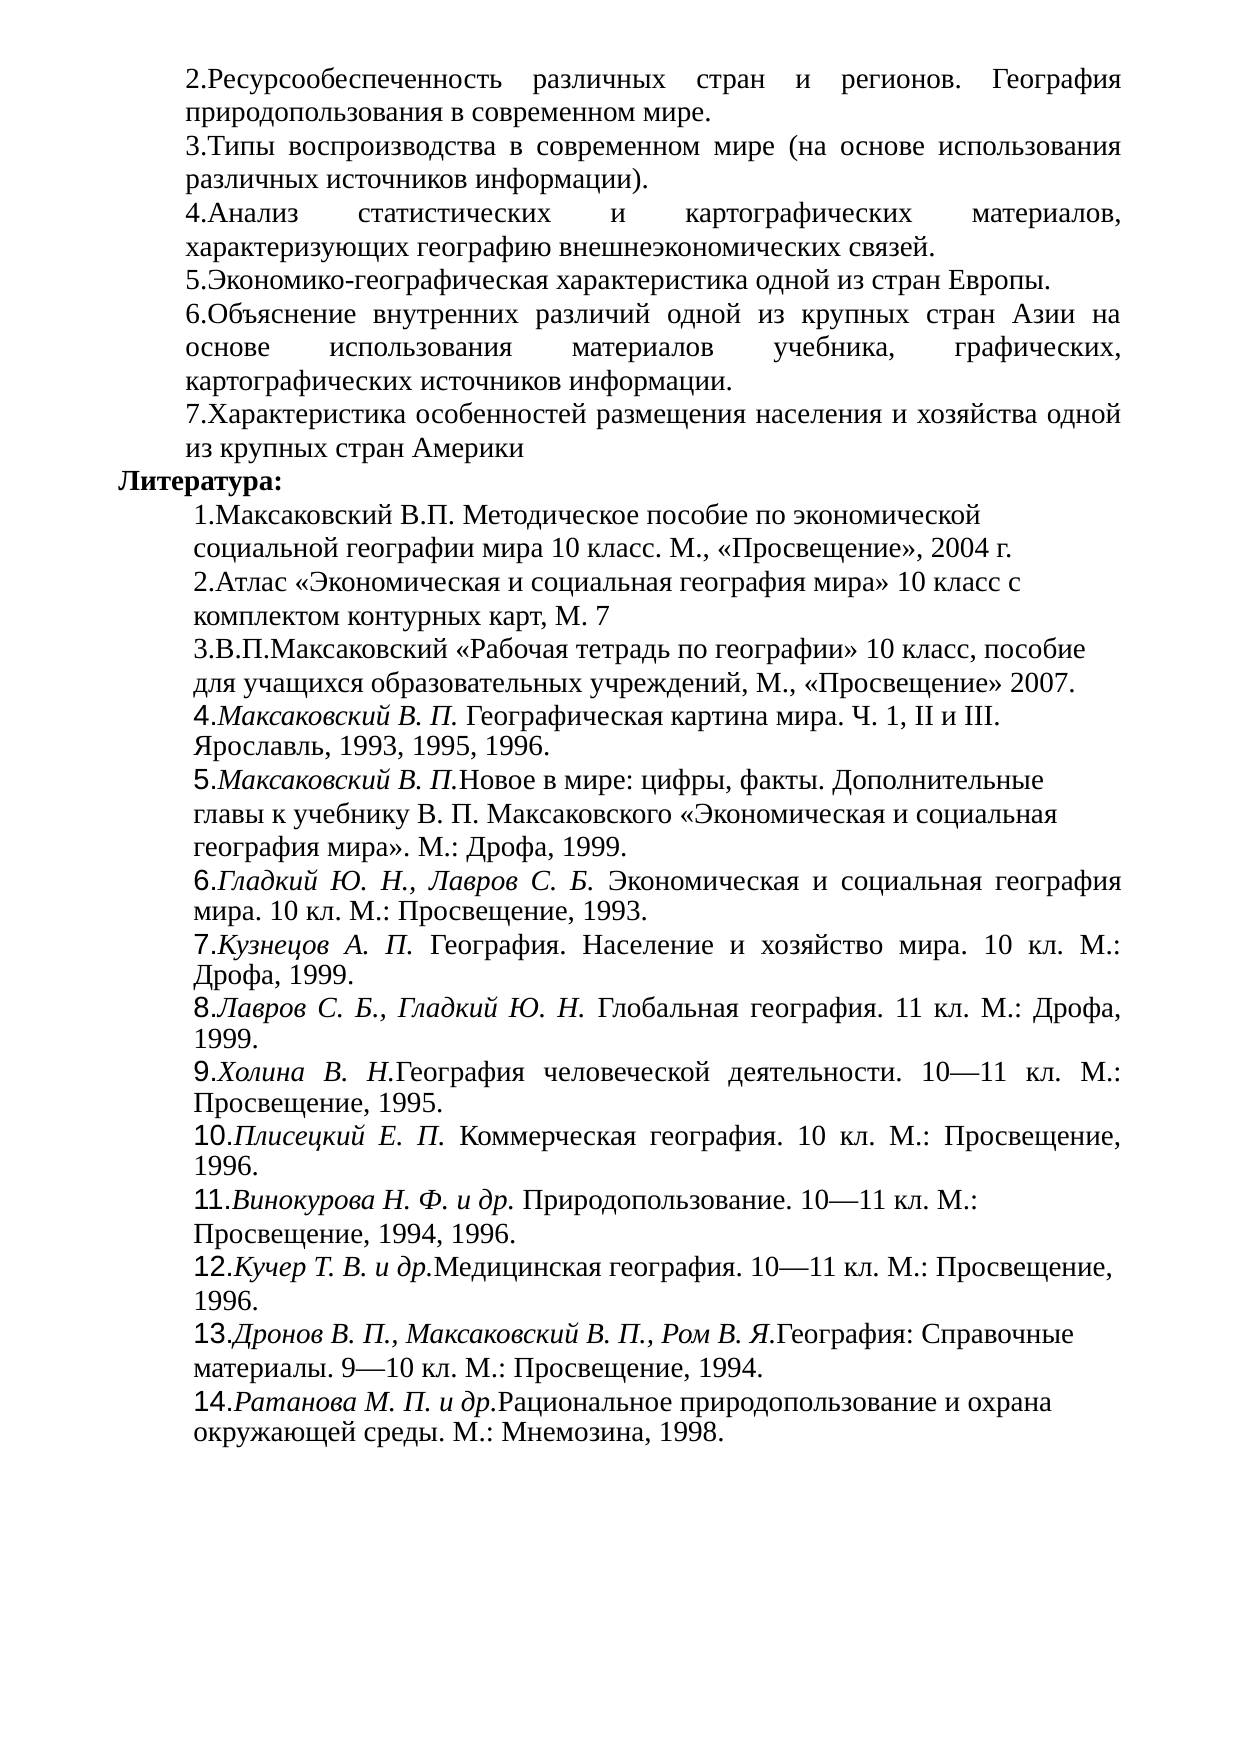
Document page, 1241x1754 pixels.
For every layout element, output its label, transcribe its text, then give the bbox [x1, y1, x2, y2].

list Холина В. Н.География человеческой деятельности. 10—11 кл. М.: Просвещение, 1995. [193, 1054, 1122, 1118]
list Ратанова М. П. и др.Рациональное природопользование и охрана окружающей среды. М.: Мнемозина, 1998. [193, 1384, 1122, 1447]
list Максаковский В. П.Новое в мире: цифры, факты. Дополнительные главы к учебнику В. П. Максаковского «Экономическая и социальная география мира». М.: Дрофа, 1999. [193, 762, 1122, 863]
list Кузнецов А. П. География. Население и хозяйство мира. 10 кл. М.: Дрофа, 1999. [193, 927, 1122, 991]
list Характеристика особенностей размещения населения и хозяйства одной из крупных стран Америки [185, 396, 1122, 463]
list Объяснение внутренних различий одной из крупных стран Азии на основе использования материалов учебника, графических, картографических источников информации. [185, 296, 1122, 396]
list Лавров С. Б., Гладкий Ю. Н. Глобальная география. 11 кл. М.: Дрофа, 1999. [193, 991, 1122, 1054]
list Типы воспроизводства в современном мире (на основе использования различных источников информации). [185, 128, 1122, 195]
list Винокурова Н. Ф. и др. Природопользование. 10—11 кл. М.: Просвещение, 1994, 1996. [193, 1182, 1122, 1249]
list Гладкий Ю. Н., Лавров С. Б. Экономическая и социальная география мира. 10 кл. М.: Просвещение, 1993. [193, 863, 1122, 927]
list Кучер Т. В. и др.Медицинская география. 10—11 кл. М.: Просвещение, 1996. [193, 1249, 1122, 1316]
list Плисецкий Е. П. Коммерческая география. 10 кл. М.: Просвещение, 1996. [193, 1118, 1122, 1182]
list Ресурсообеспеченность различных стран и регионов. География природопользования в современном мире. [185, 61, 1122, 128]
list Максаковский В.П. Методическое пособие по экономической социальной географии мира 10 класс. М., «Просвещение», 2004 г. [193, 497, 1122, 564]
list Экономико-географическая характеристика одной из стран Европы. [185, 262, 1122, 296]
list Максаковский В. П. Географическая картина мира. Ч. 1, II и III. Ярославль, 1993, 1995, 1996. [193, 698, 1122, 762]
text Литература: [118, 463, 1122, 497]
list Дронов В. П., Максаковский В. П., Ром В. Я.География: Справочные материалы. 9—10 кл. М.: Просвещение, 1994. [193, 1316, 1122, 1384]
list В.П.Максаковский «Рабочая тетрадь по географии» 10 класс, пособие для учащихся образовательных учреждений, М., «Просвещение» 2007. [193, 631, 1122, 698]
list Атлас «Экономическая и социальная география мира» 10 класс с комплектом контурных карт, М. 7 [193, 564, 1122, 631]
list Анализ статистических и картографических материалов, характеризующих географию внешнеэкономических связей. [185, 195, 1122, 262]
